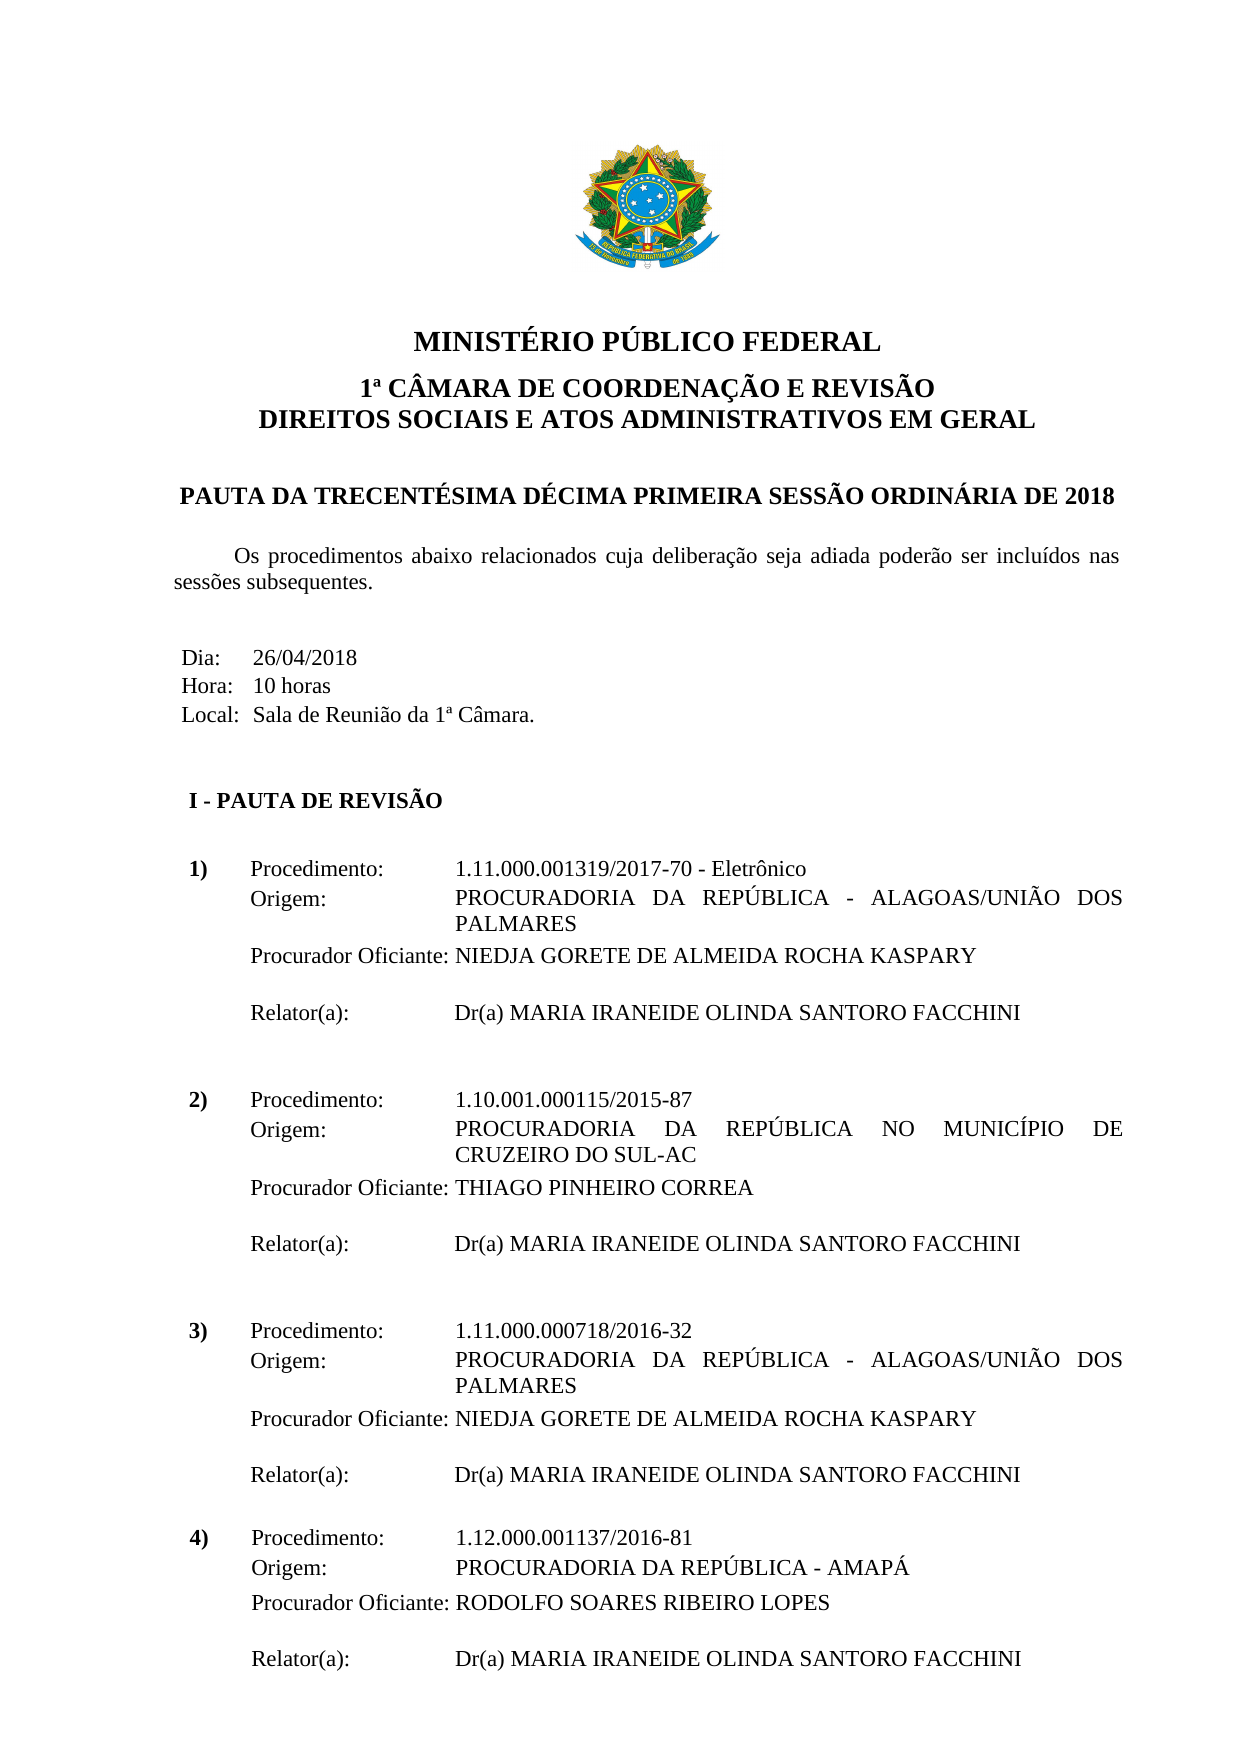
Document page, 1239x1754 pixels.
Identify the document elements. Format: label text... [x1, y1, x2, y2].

table_cell [181, 116, 188, 156]
table_cell [253, 935, 455, 942]
table_cell [189, 1645, 251, 1674]
table_cell [577, 729, 717, 780]
table_cell [1124, 1346, 1239, 1374]
table_cell NIEDJA GORETE DE ALMEIDA ROCHA KASPARY [455, 943, 1124, 993]
table_cell [189, 433, 250, 475]
table_cell [189, 1346, 250, 1374]
table_cell [1124, 475, 1239, 516]
table_cell [0, 1397, 173, 1404]
table_cell [1124, 116, 1239, 156]
table_cell [717, 701, 741, 729]
table_cell [189, 1675, 251, 1731]
table_cell [174, 729, 181, 780]
table_cell Hora: [181, 672, 253, 701]
table_cell [189, 821, 250, 854]
table_header [0, 0, 173, 116]
table_cell [0, 1316, 173, 1344]
table_cell 4) [189, 1523, 251, 1551]
table_header [251, 1490, 455, 1523]
table_cell [174, 156, 181, 302]
table_cell [554, 365, 577, 372]
table_header [1125, 1490, 1239, 1523]
table_cell [1124, 854, 1239, 882]
table_cell [189, 1460, 250, 1490]
table_cell PROCURADORIA DA REPÚBLICA - ALAGOAS/UNIÃO DOS PALMARES [455, 884, 1124, 935]
table_cell [1124, 644, 1239, 672]
table_cell [0, 475, 173, 516]
table_cell [253, 365, 455, 372]
table_cell Origem: [250, 1115, 455, 1143]
table_cell [174, 1405, 181, 1456]
table_cell [174, 616, 181, 644]
table_header Relator(a): [250, 1460, 454, 1489]
table_cell [1124, 365, 1239, 372]
table_cell RODOLFO SOARES RIBEIRO LOPES [455, 1589, 1124, 1640]
table_cell [0, 913, 173, 935]
table_cell [189, 998, 250, 1028]
table_cell [0, 884, 173, 912]
table_header [253, 0, 455, 116]
table_cell [554, 433, 577, 475]
table_cell [741, 1259, 1121, 1316]
table_cell Procedimento: [250, 1085, 455, 1113]
table_cell [1124, 998, 1239, 1028]
table_cell [174, 854, 181, 882]
table_cell 3) [189, 1316, 250, 1344]
table_header [741, 0, 1121, 116]
table_cell [174, 365, 181, 372]
table_header Relator(a): [250, 1229, 454, 1258]
table_cell [189, 884, 250, 912]
table_cell [455, 1675, 1124, 1731]
table_cell [0, 1460, 173, 1490]
table_cell PROCURADORIA DA REPÚBLICA - ALAGOAS/UNIÃO DOS PALMARES [455, 1346, 1124, 1397]
table_cell 1.10.001.000115/2015-87 [455, 1085, 1124, 1113]
table_cell [174, 1346, 181, 1374]
table_cell [253, 116, 455, 156]
table_cell Procurador Oficiante: [250, 1405, 455, 1457]
table_cell [181, 1397, 188, 1404]
table_cell [741, 780, 1121, 821]
table_cell [554, 729, 577, 780]
table_cell Procurador Oficiante: [250, 1174, 455, 1226]
table_cell 2) [189, 1085, 250, 1113]
table_cell Dia: [181, 644, 253, 672]
table_cell [174, 1460, 181, 1490]
table_cell [181, 433, 188, 475]
table_cell [741, 935, 1121, 942]
table_cell [0, 302, 173, 324]
table_header Dr(a) MARIA IRANEIDE OLINDA SANTORO FACCHINI [454, 1460, 1122, 1489]
table_cell [253, 1166, 455, 1173]
table_cell Sala de Reunião da 1ª Câmara. [253, 701, 717, 729]
table_cell [181, 821, 188, 854]
table_cell [1125, 1523, 1239, 1551]
table_cell [1124, 913, 1239, 935]
table_cell [0, 1523, 189, 1551]
table_cell [717, 302, 741, 324]
table_cell [455, 302, 554, 324]
table_cell [0, 821, 173, 854]
table_cell [455, 821, 554, 854]
table_cell [189, 156, 250, 302]
table_cell [174, 1229, 181, 1259]
table_cell [253, 156, 455, 302]
table_cell [1124, 1166, 1239, 1173]
table_cell [181, 913, 188, 935]
table_cell [554, 302, 577, 324]
table_cell [1124, 1397, 1239, 1404]
table_cell [174, 1397, 181, 1404]
table_cell [741, 821, 1121, 854]
table_cell [741, 156, 1121, 302]
table_cell [577, 433, 717, 475]
table_header Dr(a) MARIA IRANEIDE OLINDA SANTORO FACCHINI [455, 1645, 1122, 1673]
table_cell [0, 372, 173, 433]
table_cell [174, 672, 181, 701]
table_header Dr(a) MARIA IRANEIDE OLINDA SANTORO FACCHINI [454, 998, 1122, 1027]
table_cell [1124, 1174, 1239, 1224]
table_cell [455, 116, 554, 156]
table_cell [181, 729, 188, 780]
table_cell [1124, 1115, 1239, 1143]
table_cell [189, 1229, 250, 1259]
table_cell [0, 1259, 173, 1316]
table_cell [174, 302, 181, 324]
table_cell [189, 1174, 250, 1224]
table_cell [174, 1144, 181, 1166]
table_cell [0, 324, 173, 364]
table_cell [717, 644, 741, 672]
table_cell [0, 998, 173, 1028]
table_cell [1124, 935, 1239, 942]
table_cell [174, 433, 181, 475]
table_cell [181, 1115, 188, 1143]
table_cell [0, 1144, 173, 1166]
table_cell [741, 1166, 1121, 1173]
table_header [189, 0, 250, 116]
table_cell [181, 156, 188, 302]
table_cell [189, 1581, 251, 1589]
table_cell [253, 729, 455, 780]
table_cell [1124, 729, 1239, 780]
table_cell Procedimento: [250, 854, 455, 882]
table_cell NIEDJA GORETE DE ALMEIDA ROCHA KASPARY [455, 1405, 1124, 1456]
table_cell [1125, 1589, 1239, 1640]
table_cell [181, 302, 188, 324]
table_cell [0, 780, 173, 821]
table_cell [181, 1174, 188, 1224]
table_cell [253, 433, 455, 475]
table_cell [251, 1581, 455, 1589]
table_cell [174, 935, 181, 942]
table_cell [189, 302, 250, 324]
table_cell [0, 116, 173, 156]
table_cell Origem: [251, 1553, 455, 1581]
table_cell [181, 884, 188, 912]
table_cell [1124, 302, 1239, 324]
table_cell [0, 943, 173, 993]
table_cell [717, 672, 741, 701]
table_cell [181, 1405, 188, 1456]
table_cell Procurador Oficiante: [251, 1589, 455, 1641]
table_cell [181, 1259, 188, 1316]
table_cell [1125, 1675, 1239, 1731]
table_cell [174, 780, 181, 821]
table_cell [0, 516, 173, 616]
table_cell [0, 1589, 189, 1640]
table_cell [174, 116, 181, 156]
table_cell [1124, 616, 1239, 644]
table_cell THIAGO PINHEIRO CORREA [455, 1174, 1124, 1224]
table_cell [174, 1259, 181, 1316]
table_cell [577, 1166, 717, 1173]
table_cell [0, 935, 173, 942]
table_cell [577, 1397, 717, 1404]
table_cell [554, 935, 577, 942]
table_cell [0, 672, 173, 701]
table_cell PROCURADORIA DA REPÚBLICA - AMAPÁ [455, 1553, 1124, 1581]
table_cell [174, 1166, 181, 1173]
table_cell [577, 780, 717, 821]
table_cell [251, 1675, 455, 1731]
table_cell Os procedimentos abaixo relacionados cuja deliberação seja adiada poderão ser incluídos nas sessões subsequentes. [174, 516, 1121, 616]
table_cell [554, 116, 741, 302]
table_cell [554, 1259, 577, 1316]
table_header [181, 0, 188, 116]
table_cell [0, 1028, 173, 1085]
table_cell [189, 1405, 250, 1456]
table_cell [554, 1028, 577, 1085]
table_cell [1124, 780, 1239, 821]
table_cell [741, 433, 1121, 475]
table_cell [0, 1375, 173, 1397]
table_cell [174, 1028, 181, 1085]
table_cell [253, 1144, 455, 1166]
table_cell [1124, 701, 1239, 729]
table_cell [181, 943, 188, 993]
table_cell [189, 365, 250, 372]
table_cell [174, 1174, 181, 1224]
table_cell [174, 1115, 181, 1143]
table_cell [0, 1085, 173, 1113]
table_cell [717, 1166, 741, 1173]
table_cell [741, 1028, 1121, 1085]
table_cell [253, 1397, 455, 1404]
table_cell [189, 116, 250, 156]
table_cell [0, 729, 173, 780]
table_cell [181, 1085, 188, 1113]
picture [570, 141, 725, 272]
table_cell [717, 821, 741, 854]
table_cell [455, 935, 554, 942]
table_cell [174, 644, 181, 672]
table_cell [189, 1589, 251, 1640]
table_cell [181, 1460, 188, 1490]
table_cell [717, 433, 741, 475]
table_cell [0, 1166, 173, 1173]
table_cell Procedimento: [250, 1316, 455, 1344]
table_cell 1.12.000.001137/2016-81 [455, 1523, 1124, 1551]
table_cell [741, 365, 1121, 372]
table_cell 10 horas [253, 672, 717, 701]
table_cell [1124, 433, 1239, 475]
table_cell [577, 1028, 717, 1085]
table_cell [717, 935, 741, 942]
table_header [455, 1490, 1124, 1523]
table_cell [455, 1166, 554, 1173]
table_cell [0, 1645, 189, 1674]
table_cell [181, 780, 188, 821]
table_cell [741, 644, 1121, 672]
table_cell [174, 1085, 181, 1113]
table_header Dr(a) MARIA IRANEIDE OLINDA SANTORO FACCHINI [454, 1229, 1122, 1258]
table_cell [0, 1675, 189, 1731]
table_cell [174, 943, 181, 993]
table_cell [741, 616, 1121, 644]
table_header [717, 0, 741, 116]
table_cell [717, 780, 741, 821]
table_cell [1124, 1259, 1239, 1316]
table_cell [0, 616, 173, 644]
table_cell [174, 998, 181, 1028]
table_header [577, 0, 717, 116]
table_cell [741, 672, 1121, 701]
table_cell [174, 1316, 181, 1344]
table_cell [189, 1144, 250, 1166]
table_cell [0, 1581, 189, 1589]
table_cell Origem: [250, 884, 455, 912]
table_cell [174, 884, 181, 912]
table_cell [577, 821, 717, 854]
table_cell [189, 1115, 250, 1143]
table_cell [717, 1397, 741, 1404]
table_cell [181, 854, 188, 882]
table_cell [0, 433, 173, 475]
table_cell Procurador Oficiante: [250, 943, 455, 995]
table_cell [253, 1028, 455, 1085]
table_cell [189, 1259, 250, 1316]
table_cell [189, 1166, 250, 1173]
table_cell [1125, 1645, 1239, 1674]
table_cell [0, 1115, 173, 1143]
table_cell [577, 365, 717, 372]
table_cell [1124, 943, 1239, 993]
table_cell [455, 1259, 554, 1316]
table_cell [455, 365, 554, 372]
table_cell Local: [181, 701, 253, 729]
table_cell [455, 156, 554, 302]
table_cell [455, 729, 554, 780]
table_cell [174, 1375, 181, 1397]
table_cell [253, 616, 455, 644]
table_cell [1125, 1553, 1239, 1581]
table_cell [741, 302, 1121, 324]
table_cell [455, 1397, 554, 1404]
table_cell [1124, 516, 1239, 616]
table_header [455, 0, 554, 116]
table_cell [181, 1229, 188, 1259]
table_cell [577, 302, 717, 324]
table_cell [717, 729, 741, 780]
table_cell [181, 1346, 188, 1374]
table_cell [577, 1259, 717, 1316]
table_cell [189, 1375, 250, 1397]
table_cell [174, 913, 181, 935]
table_header [174, 0, 181, 116]
table_cell 1) [189, 854, 250, 882]
table_cell [717, 616, 741, 644]
table_cell [1124, 372, 1239, 433]
table_cell [0, 1229, 173, 1259]
table_cell [253, 1259, 455, 1316]
table_cell [174, 821, 181, 854]
table_cell [1124, 1460, 1239, 1490]
table_cell [189, 1028, 250, 1085]
table_cell [174, 701, 181, 729]
table_header [1124, 0, 1239, 116]
table_cell 1ª CÂMARA DE COORDENAÇÃO E REVISÃO DIREITOS SOCIAIS E ATOS ADMINISTRATIVOS EM GERAL [174, 372, 1121, 433]
table_cell I - PAUTA DE REVISÃO [189, 780, 577, 821]
table_cell [717, 1028, 741, 1085]
table_cell [741, 116, 1121, 156]
table_cell [1124, 1375, 1239, 1397]
table_cell [0, 701, 173, 729]
table_cell [0, 644, 173, 672]
table_cell PROCURADORIA DA REPÚBLICA NO MUNICÍPIO DE CRUZEIRO DO SUL-AC [455, 1115, 1124, 1166]
table_header Relator(a): [251, 1645, 455, 1673]
table_cell [741, 1397, 1121, 1404]
table_cell [0, 1174, 173, 1224]
table_cell [577, 935, 717, 942]
table_header [0, 1490, 189, 1523]
table_cell [189, 935, 250, 942]
table_cell PAUTA DA TRECENTÉSIMA DÉCIMA PRIMEIRA SESSÃO ORDINÁRIA DE 2018 [174, 475, 1121, 516]
table_cell [1124, 884, 1239, 912]
table_cell [253, 302, 455, 324]
table_cell [554, 1166, 577, 1173]
table_cell [0, 156, 173, 302]
table_cell [1124, 1229, 1239, 1259]
table_cell [554, 821, 577, 854]
table_cell [1124, 1028, 1239, 1085]
table_cell [189, 616, 250, 644]
table_cell [1124, 821, 1239, 854]
table_cell [1124, 1405, 1239, 1456]
table_cell [1124, 156, 1239, 302]
table_cell [253, 913, 455, 935]
table_cell [455, 433, 554, 475]
table_cell [181, 1144, 188, 1166]
table_cell Procedimento: [251, 1523, 455, 1551]
table_cell 1.11.000.000718/2016-32 [455, 1316, 1124, 1344]
table_cell [0, 1346, 173, 1374]
table_cell [189, 943, 250, 993]
table_cell [741, 729, 1121, 780]
table_cell [0, 1553, 189, 1581]
table_cell 26/04/2018 [253, 644, 717, 672]
table_cell [1124, 1085, 1239, 1113]
table_cell [1124, 672, 1239, 701]
table_cell [189, 1397, 250, 1404]
table_cell [181, 616, 188, 644]
table_cell [1125, 1581, 1239, 1589]
table_cell [0, 1405, 173, 1456]
table_cell [253, 821, 455, 854]
table_cell [455, 1581, 1124, 1589]
table_cell [181, 365, 188, 372]
table_cell [554, 616, 577, 644]
table_cell [455, 1028, 554, 1085]
table_cell [181, 1028, 188, 1085]
table_cell [181, 1375, 188, 1397]
table_cell [189, 913, 250, 935]
table_header [554, 0, 577, 116]
table_cell [189, 729, 250, 780]
table_cell [0, 365, 173, 372]
table_cell [741, 701, 1121, 729]
table_cell [253, 1375, 455, 1397]
table_cell [189, 1553, 251, 1581]
table_cell [554, 1397, 577, 1404]
table_header [189, 1490, 251, 1523]
table_cell [1124, 324, 1239, 364]
table_header Relator(a): [250, 998, 454, 1027]
table_cell MINISTÉRIO PÚBLICO FEDERAL [174, 324, 1121, 364]
table_cell [577, 616, 717, 644]
table_cell [181, 1316, 188, 1344]
table_cell [181, 998, 188, 1028]
table_cell [455, 616, 554, 644]
table_cell [1124, 1144, 1239, 1166]
table_cell [181, 935, 188, 942]
table_cell [1124, 1316, 1239, 1344]
table_cell [717, 1259, 741, 1316]
table_cell [0, 854, 173, 882]
table_cell [717, 365, 741, 372]
table_cell 1.11.000.001319/2017-70 - Eletrônico [455, 854, 1124, 882]
table_cell Origem: [250, 1346, 455, 1374]
table_cell [181, 1166, 188, 1173]
